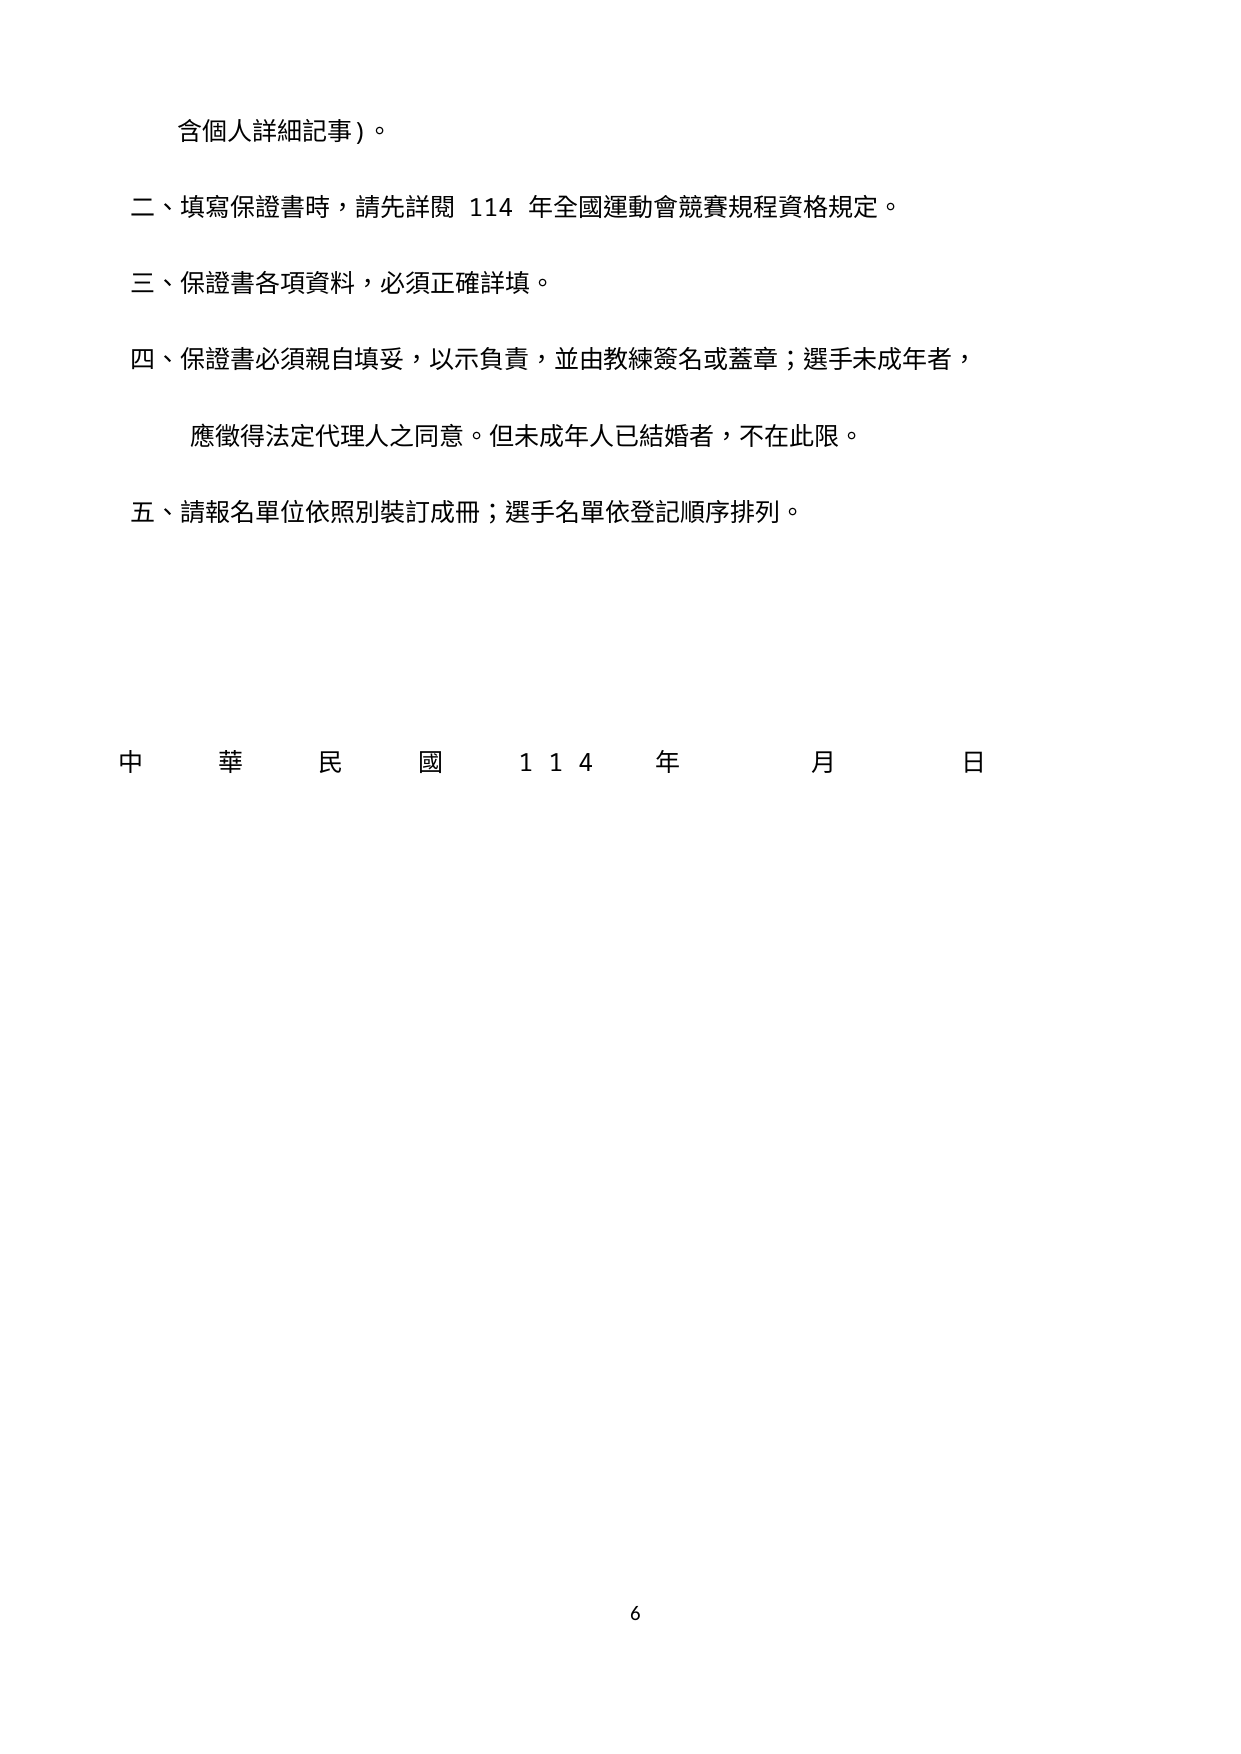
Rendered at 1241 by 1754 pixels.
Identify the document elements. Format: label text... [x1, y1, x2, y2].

text 五、請報名單位依照別裝訂成冊；選手名單依登記順序排列。 [131, 469, 1099, 531]
text 四、保證書必須親自填妥，以示負責，並由教練簽名或蓋章；選手未成年者， [131, 316, 1099, 379]
text 三、保證書各項資料，必須正確詳填。 [131, 240, 1099, 302]
text 中 華 民 國 1 1 4 年 月 日 [118, 719, 1152, 781]
text 二、填寫保證書時，請先詳閱 114 年全國運動會競賽規程資格規定。 [131, 164, 1099, 226]
text 含個人詳細記事)。 [177, 87, 1099, 150]
text 應徵得法定代理人之同意。但未成年人已結婚者，不在此限。 [131, 392, 1099, 455]
